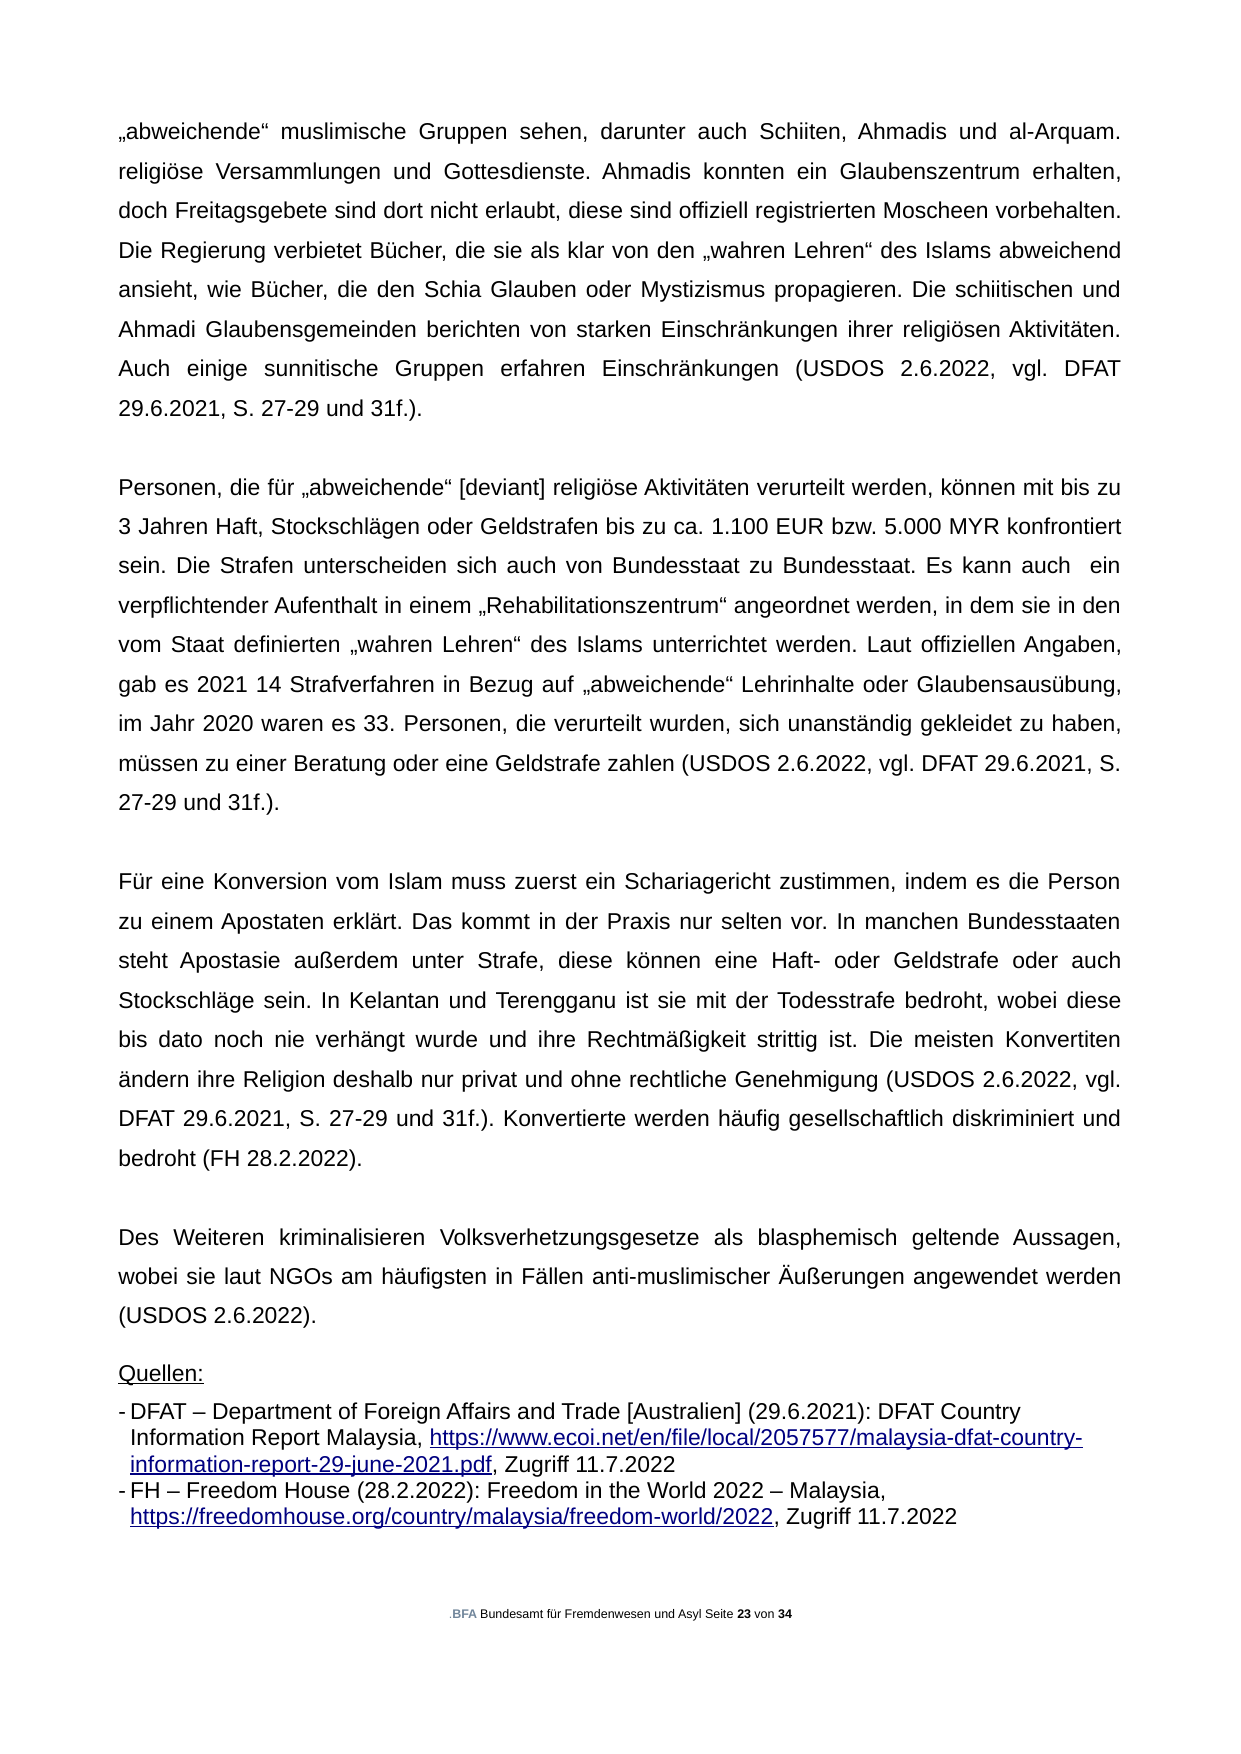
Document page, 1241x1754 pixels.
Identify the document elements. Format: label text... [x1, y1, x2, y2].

list FH – Freedom House (28.2.2022): Freedom in the World 2022 – Malaysia, https://freedomhouse.org/country/malaysia/freedom-world/2022, Zugriff 11.7.2022 [118, 1477, 1122, 1529]
text Personen, die für „abweichende“ [deviant] religiöse Aktivitäten verurteilt werden, können mit bis zu 3 Jahren Haft, Stockschlägen oder Geldstrafen bis zu ca. 1.100 EUR bzw. 5.000 MYR konfrontiert sein. Die Strafen unterscheiden sich auch von Bundesstaat zu Bundesstaat. Es kann auch ein verpflichtender Aufenthalt in einem „Rehabilitationszentrum“ angeordnet werden, in dem sie in den vom Staat definierten „wahren Lehren“ des Islams unterrichtet werden. Laut offiziellen Angaben, gab es 2021 14 Strafverfahren in Bezug auf „abweichende“ Lehrinhalte oder Glaubensausübung, im Jahr 2020 waren es 33. Personen, die verurteilt wurden, sich unanständig gekleidet zu haben, müssen zu einer Beratung oder eine Geldstrafe zahlen (USDOS 2.6.2022, vgl. DFAT 29.6.2021, S. 27-29 und 31f.). [118, 473, 1122, 816]
text Quellen: [118, 1360, 1122, 1386]
text Für eine Konversion vom Islam muss zuerst ein Schariagericht zustimmen, indem es die Person zu einem Apostaten erklärt. Das kommt in der Praxis nur selten vor. In manchen Bundesstaaten steht Apostasie außerdem unter Strafe, diese können eine Haft- oder Geldstrafe oder auch Stockschläge sein. In Kelantan und Terengganu ist sie mit der Todesstrafe bedroht, wobei diese bis dato noch nie verhängt wurde und ihre Rechtmäßigkeit strittig ist. Die meisten Konvertiten ändern ihre Religion deshalb nur privat und ohne rechtliche Genehmigung (USDOS 2.6.2022, vgl. DFAT 29.6.2021, S. 27-29 und 31f.). Konvertierte werden häufig gesellschaftlich diskriminiert und bedroht (FH 28.2.2022). [118, 868, 1122, 1171]
list DFAT – Department of Foreign Affairs and Trade [Australien] (29.6.2021): DFAT Country Information Report Malaysia, https://www.ecoi.net/en/file/local/2057577/malaysia-dfat-country-information-report-29-june-2021.pdf, Zugriff 11.7.2022 [118, 1398, 1122, 1477]
text „abweichende“ muslimische Gruppen sehen, darunter auch Schiiten, Ahmadis und al-Arquam. religiöse Versammlungen und Gottesdienste. Ahmadis konnten ein Glaubenszentrum erhalten, doch Freitagsgebete sind dort nicht erlaubt, diese sind offiziell registrierten Moscheen vorbehalten. Die Regierung verbietet Bücher, die sie als klar von den „wahren Lehren“ des Islams abweichend ansieht, wie Bücher, die den Schia Glauben oder Mystizismus propagieren. Die schiitischen und Ahmadi Glaubensgemeinden berichten von starken Einschränkungen ihrer religiösen Aktivitäten. Auch einige sunnitische Gruppen erfahren Einschränkungen (USDOS 2.6.2022, vgl. DFAT 29.6.2021, S. 27-29 und 31f.). [118, 118, 1122, 421]
text Des Weiteren kriminalisieren Volksverhetzungsgesetze als blasphemisch geltende Aussagen, wobei sie laut NGOs am häufigsten in Fällen anti-muslimischer Äußerungen angewendet werden (USDOS 2.6.2022). [118, 1223, 1122, 1329]
